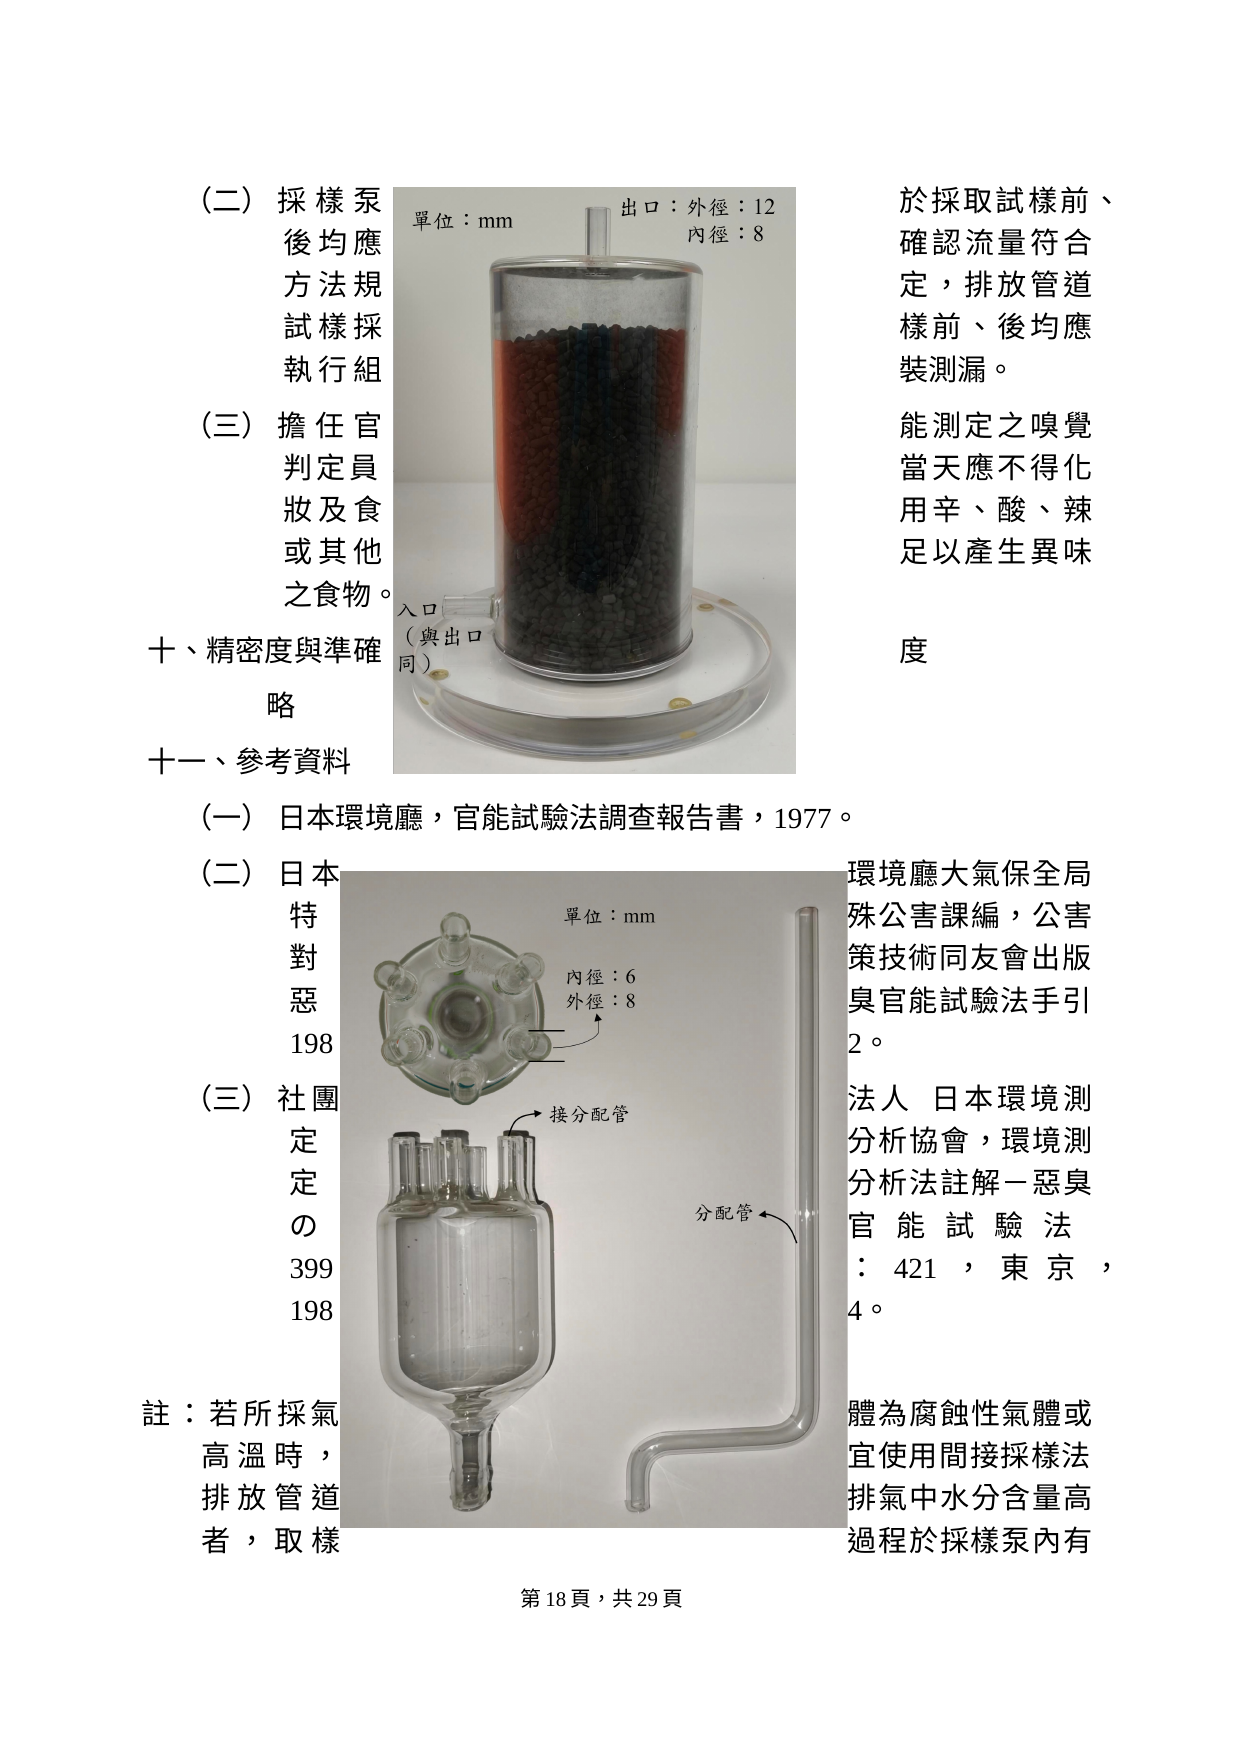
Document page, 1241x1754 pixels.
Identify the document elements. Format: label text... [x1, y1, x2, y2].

list 精密度與準確度 [900, 627, 1093, 669]
picture [382, 185, 900, 774]
list 日本環境廳大氣保全局特殊公害課編，公害對策技術同友會出版，惡臭官能試驗法手引，1982。 [183, 851, 1093, 1062]
list 日本環境廳，官能試驗法調查報告書，1977。 [183, 795, 1093, 837]
picture [340, 871, 848, 1528]
list 參考資料 [148, 739, 1093, 781]
list 社團法人 日本環境測定分析協會，環境測定分析法註解－惡臭の官能試驗法，399：421，東京，1984。 [183, 1076, 340, 1329]
text 略 [207, 683, 382, 725]
list 擔任官能測定之嗅覺判定員，當天應不得化妝及食用辛、酸、辣或其他足以產生異味之食物。 [183, 402, 382, 614]
text [900, 683, 1093, 725]
list 社團法人 日本環境測定分析協會，環境測定分析法註解－惡臭の官能試驗法，399：421，東京，1984。 [848, 1076, 1093, 1329]
list 精密度與準確度 [148, 627, 382, 669]
list 採樣泵於採取試樣前、後均應確認流量符合方法規定，排放管道試樣採樣前、後均應執行組裝測漏。 [183, 177, 1093, 389]
text 註：若所採氣體為腐蝕性氣體或高溫時，宜使用間接採樣法。排放管道排氣中水分含量高者，取樣過程於採樣泵內有凝結水產生疑慮之場合，為保護採樣泵，直接採樣法可於排放管道與採樣泵間加裝容量250 mL之玻璃冷凝瓶以捕集凝結水（間接採樣法可於排放管道與採樣箱間加裝250 mL之玻璃冷凝瓶）。特別於排氣溫度高的場合及排煙洗淨裝置通過後氣體取樣的場合時需注意其必要性。排放管道排氣中粉塵(Dust)含量高的場合，可於試樣採取途中填裝玻璃棉等以保護採樣泵。 [142, 1390, 1093, 1559]
list 擔任官能測定之嗅覺判定員，當天應不得化妝及食用辛、酸、辣或其他足以產生異味之食物。 [900, 402, 1093, 614]
